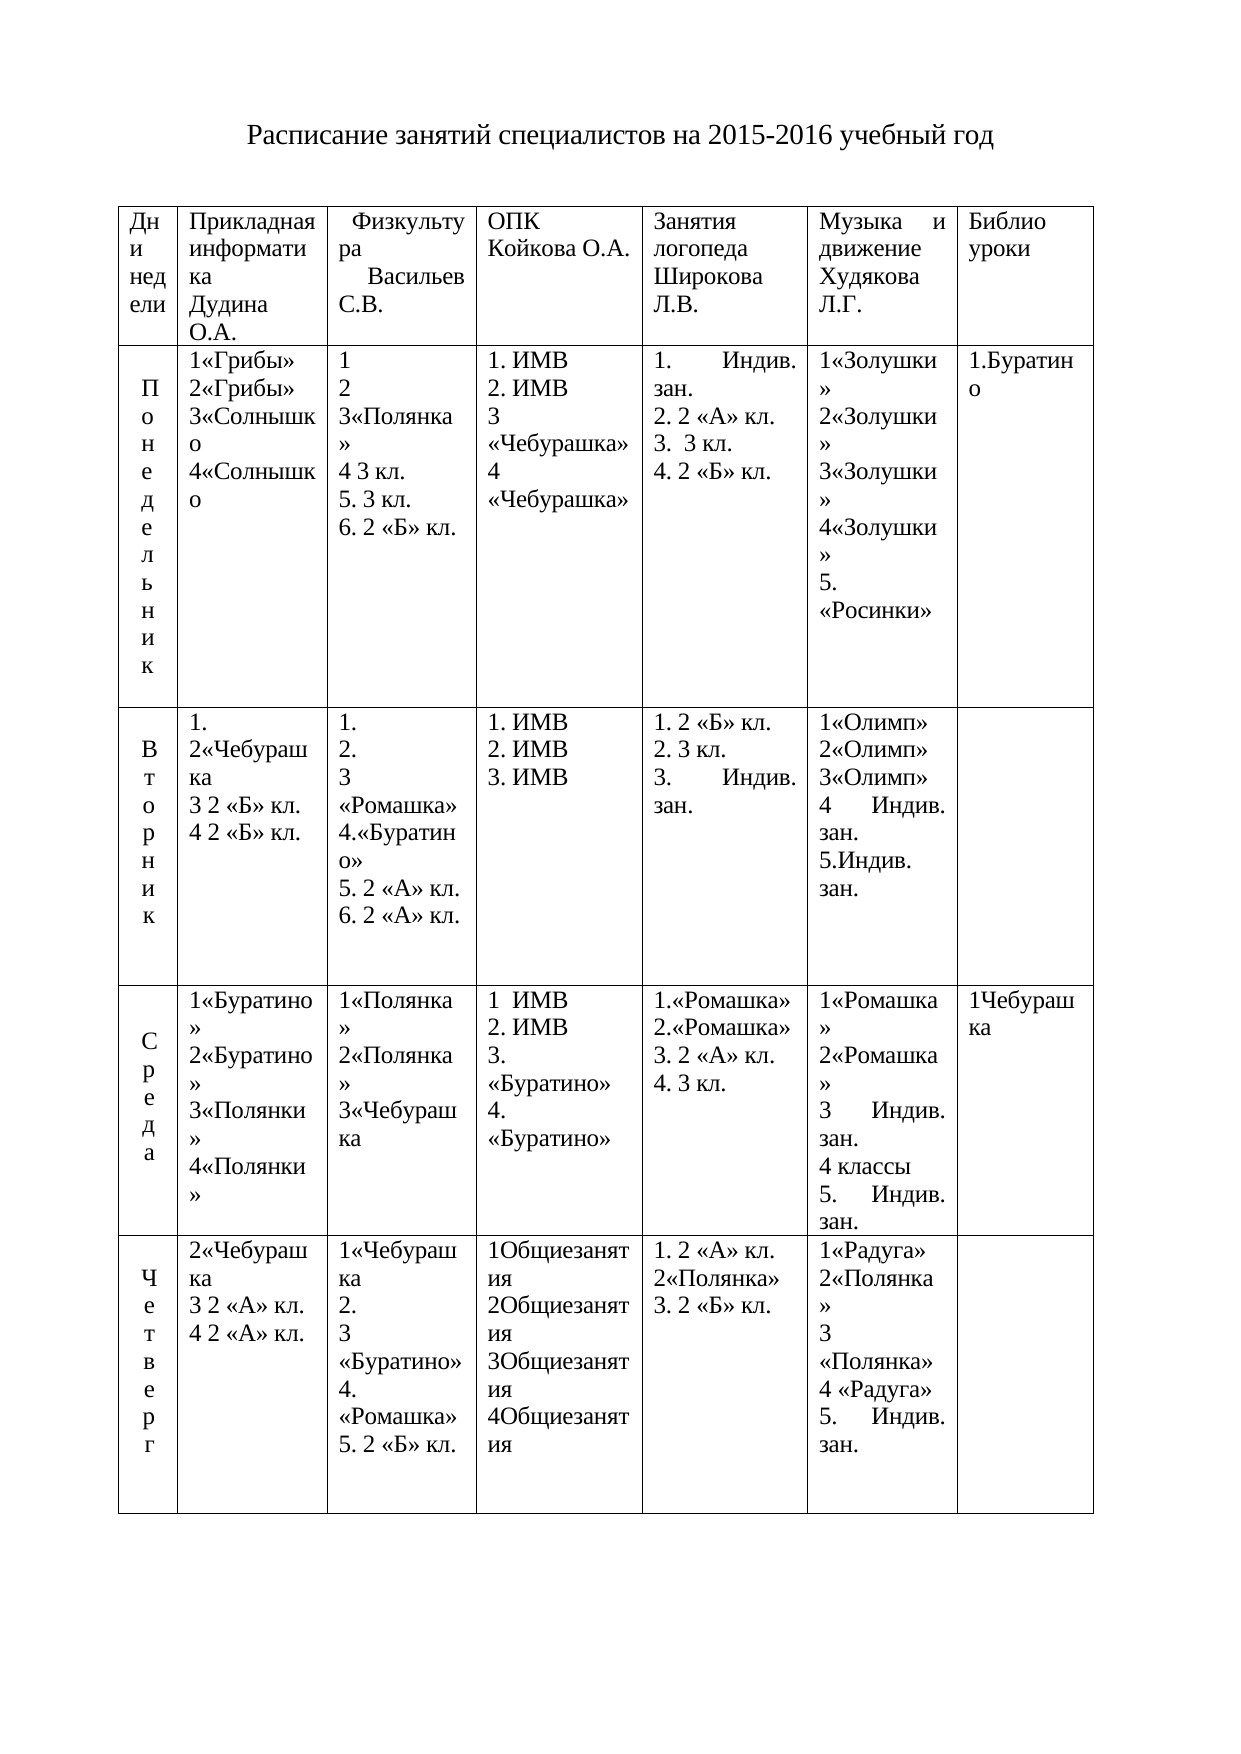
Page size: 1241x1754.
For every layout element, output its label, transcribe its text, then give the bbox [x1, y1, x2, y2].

table_cell 1«Буратино» 2«Буратино» 3«Полянки» 4«Полянки» [178, 986, 327, 1235]
table_cell 1. 2«Чебурашка 3 2 «Б» кл. 4 2 «Б» кл. [178, 708, 327, 985]
table_cell 1. 2. 3 «Ромашка» 4.«Буратино» 5. 2 «А» кл. 6. 2 «А» кл. [328, 708, 476, 985]
table_cell 2«Чебурашка 3 2 «А» кл. 4 2 «А» кл. [178, 1236, 327, 1513]
table_header Библио уроки [958, 207, 1093, 345]
table_cell 1. 2 «Б» кл. 2. 3 кл. 3. Индив. зан. [643, 708, 807, 985]
table_cell 1«Радуга» 2«Полянка» 3 «Полянка» 4 «Радуга» 5. Индив. зан. [808, 1236, 957, 1513]
table_cell [958, 708, 1093, 985]
table_cell 1«Полянка» 2«Полянка» 3«Чебурашка [328, 986, 476, 1235]
table_header Дни недели [119, 207, 177, 345]
table_cell Четверг [119, 1236, 177, 1513]
table_header ОПК Койкова О.А. [477, 207, 642, 345]
table_cell Понедельник [119, 346, 177, 707]
table_header Музыка и движение Худякова Л.Г. [808, 207, 957, 345]
table_header Физкультура Васильев С.В. [328, 207, 476, 345]
text Расписание занятий специалистов на 2015-2016 учебный год [118, 118, 1122, 150]
table_cell Вторник [119, 708, 177, 985]
table_cell 1. ИМВ 2. ИМВ 3. ИМВ [477, 708, 642, 985]
table_header Занятия логопеда Широкова Л.В. [643, 207, 807, 345]
table_cell 1«Грибы» 2«Грибы» 3«Солнышко 4«Солнышко [178, 346, 327, 707]
table_cell 1 2 3«Полянка» 4 3 кл. 5. 3 кл. 6. 2 «Б» кл. [328, 346, 476, 707]
table_cell 1Общиезанятия 2Общиезанятия 3Общиезанятия 4Общиезанятия [477, 1236, 642, 1513]
table_header Прикладная информатика Дудина О.А. [178, 207, 327, 345]
table_cell 1«Золушки» 2«Золушки» 3«Золушки» 4«Золушки» 5. «Росинки» [808, 346, 957, 707]
table_cell 1«Чебурашка 2. 3 «Буратино» 4. «Ромашка» 5. 2 «Б» кл. [328, 1236, 476, 1513]
table_cell [958, 1236, 1093, 1513]
table_cell 1«Ромашка» 2«Ромашка» 3 Индив. зан. 4 классы 5. Индив. зан. [808, 986, 957, 1235]
table_cell Среда [119, 986, 177, 1235]
table_cell 1.«Ромашка» 2.«Ромашка» 3. 2 «А» кл. 4. 3 кл. [643, 986, 807, 1235]
table_cell 1. 2 «А» кл. 2«Полянка» 3. 2 «Б» кл. [643, 1236, 807, 1513]
table_cell 1.Буратино [958, 346, 1093, 707]
table_cell 1Чебурашка [958, 986, 1093, 1235]
table_cell 1. Индив. зан. 2. 2 «А» кл. 3. 3 кл. 4. 2 «Б» кл. [643, 346, 807, 707]
table_cell 1 ИМВ 2. ИМВ 3. «Буратино» 4. «Буратино» [477, 986, 642, 1235]
table_cell 1. ИМВ 2. ИМВ 3 «Чебурашка» 4 «Чебурашка» [477, 346, 642, 707]
table_cell 1«Олимп» 2«Олимп» 3«Олимп» 4 Индив. зан. 5.Индив. зан. [808, 708, 957, 985]
